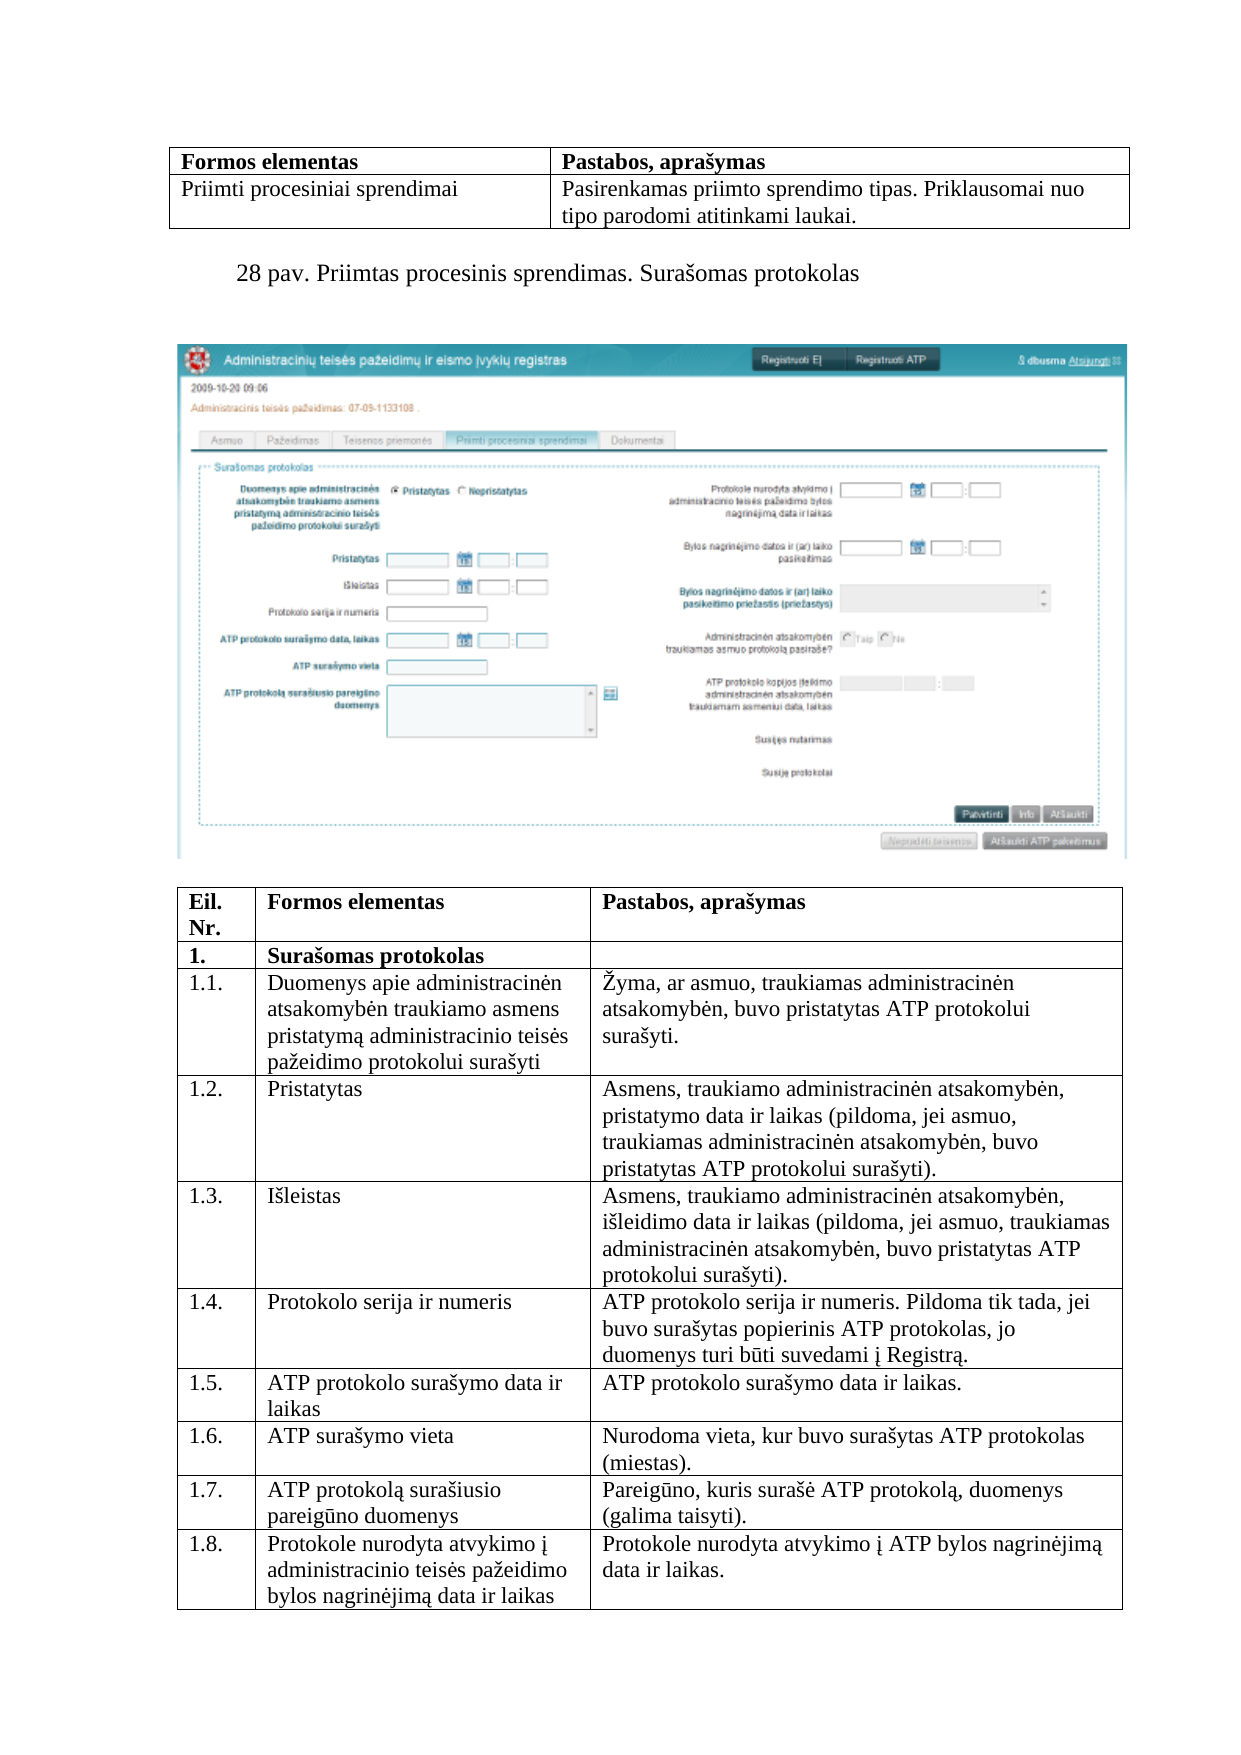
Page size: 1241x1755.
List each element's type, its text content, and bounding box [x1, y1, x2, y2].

table_cell 1.7. [178, 1476, 255, 1529]
table_cell Protokolo serija ir numeris [256, 1289, 590, 1367]
table_cell 1.3. [178, 1182, 255, 1287]
table_cell Asmens, traukiamo administracinėn atsakomybėn, pristatymo data ir laikas (pildoma, jei asmuo, traukiamas administracinėn atsakomybėn, buvo pristatytas ATP protokolui surašyti). [591, 1076, 1122, 1181]
table_cell Pareigūno, kuris surašė ATP protokolą, duomenys (galima taisyti). [591, 1476, 1122, 1529]
table_cell 1.8. [178, 1530, 255, 1609]
table_cell Surašomas protokolas [256, 942, 590, 968]
table_cell Protokole nurodyta atvykimo į administracinio teisės pažeidimo bylos nagrinėjimą data ir laikas [256, 1530, 590, 1609]
table_cell ATP surašymo vieta [256, 1422, 590, 1475]
table_cell Žyma, ar asmuo, traukiamas administracinėn atsakomybėn, buvo pristatytas ATP protokolui surašyti. [591, 969, 1122, 1074]
table_cell Asmens, traukiamo administracinėn atsakomybėn, išleidimo data ir laikas (pildoma, jei asmuo, traukiamas administracinėn atsakomybėn, buvo pristatytas ATP protokolui surašyti). [591, 1182, 1122, 1287]
table_cell Priimti procesiniai sprendimai [170, 175, 550, 228]
table_cell Duomenys apie administracinėn atsakomybėn traukiamo asmens pristatymą administracinio teisės pažeidimo protokolui surašyti [256, 969, 590, 1074]
table_header Formos elementas [256, 888, 590, 941]
table_header Pastabos, aprašymas [591, 888, 1122, 941]
table_cell 1.6. [178, 1422, 255, 1475]
table_header Eil. Nr. [178, 888, 255, 941]
table_header Pastabos, aprašymas [551, 148, 1129, 174]
table_cell 1.4. [178, 1289, 255, 1367]
table_cell ATP protokolą surašiusio pareigūno duomenys [256, 1476, 590, 1529]
table_cell Pasirenkamas priimto sprendimo tipas. Priklausomai nuo tipo parodomi atitinkami laukai. [551, 175, 1129, 228]
table_cell Nurodoma vieta, kur buvo surašytas ATP protokolas (miestas). [591, 1422, 1122, 1475]
text 28 pav. Priimtas procesinis sprendimas. Surašomas protokolas [177, 258, 1122, 287]
table_cell ATP protokolo serija ir numeris. Pildoma tik tada, jei buvo surašytas popierinis ATP protokolas, jo duomenys turi būti suvedami į Registrą. [591, 1289, 1122, 1367]
table_cell Protokole nurodyta atvykimo į ATP bylos nagrinėjimą data ir laikas. [591, 1530, 1122, 1609]
table_cell Išleistas [256, 1182, 590, 1287]
table_header Formos elementas [170, 148, 550, 174]
table_cell ATP protokolo surašymo data ir laikas. [591, 1369, 1122, 1421]
table_cell [591, 942, 1122, 968]
table_cell Pristatytas [256, 1076, 590, 1181]
table_cell ATP protokolo surašymo data ir laikas [256, 1369, 590, 1421]
table_cell 1. [178, 942, 255, 968]
table_cell 1.2. [178, 1076, 255, 1181]
table_cell 1.1. [178, 969, 255, 1074]
table_cell 1.5. [178, 1369, 255, 1421]
